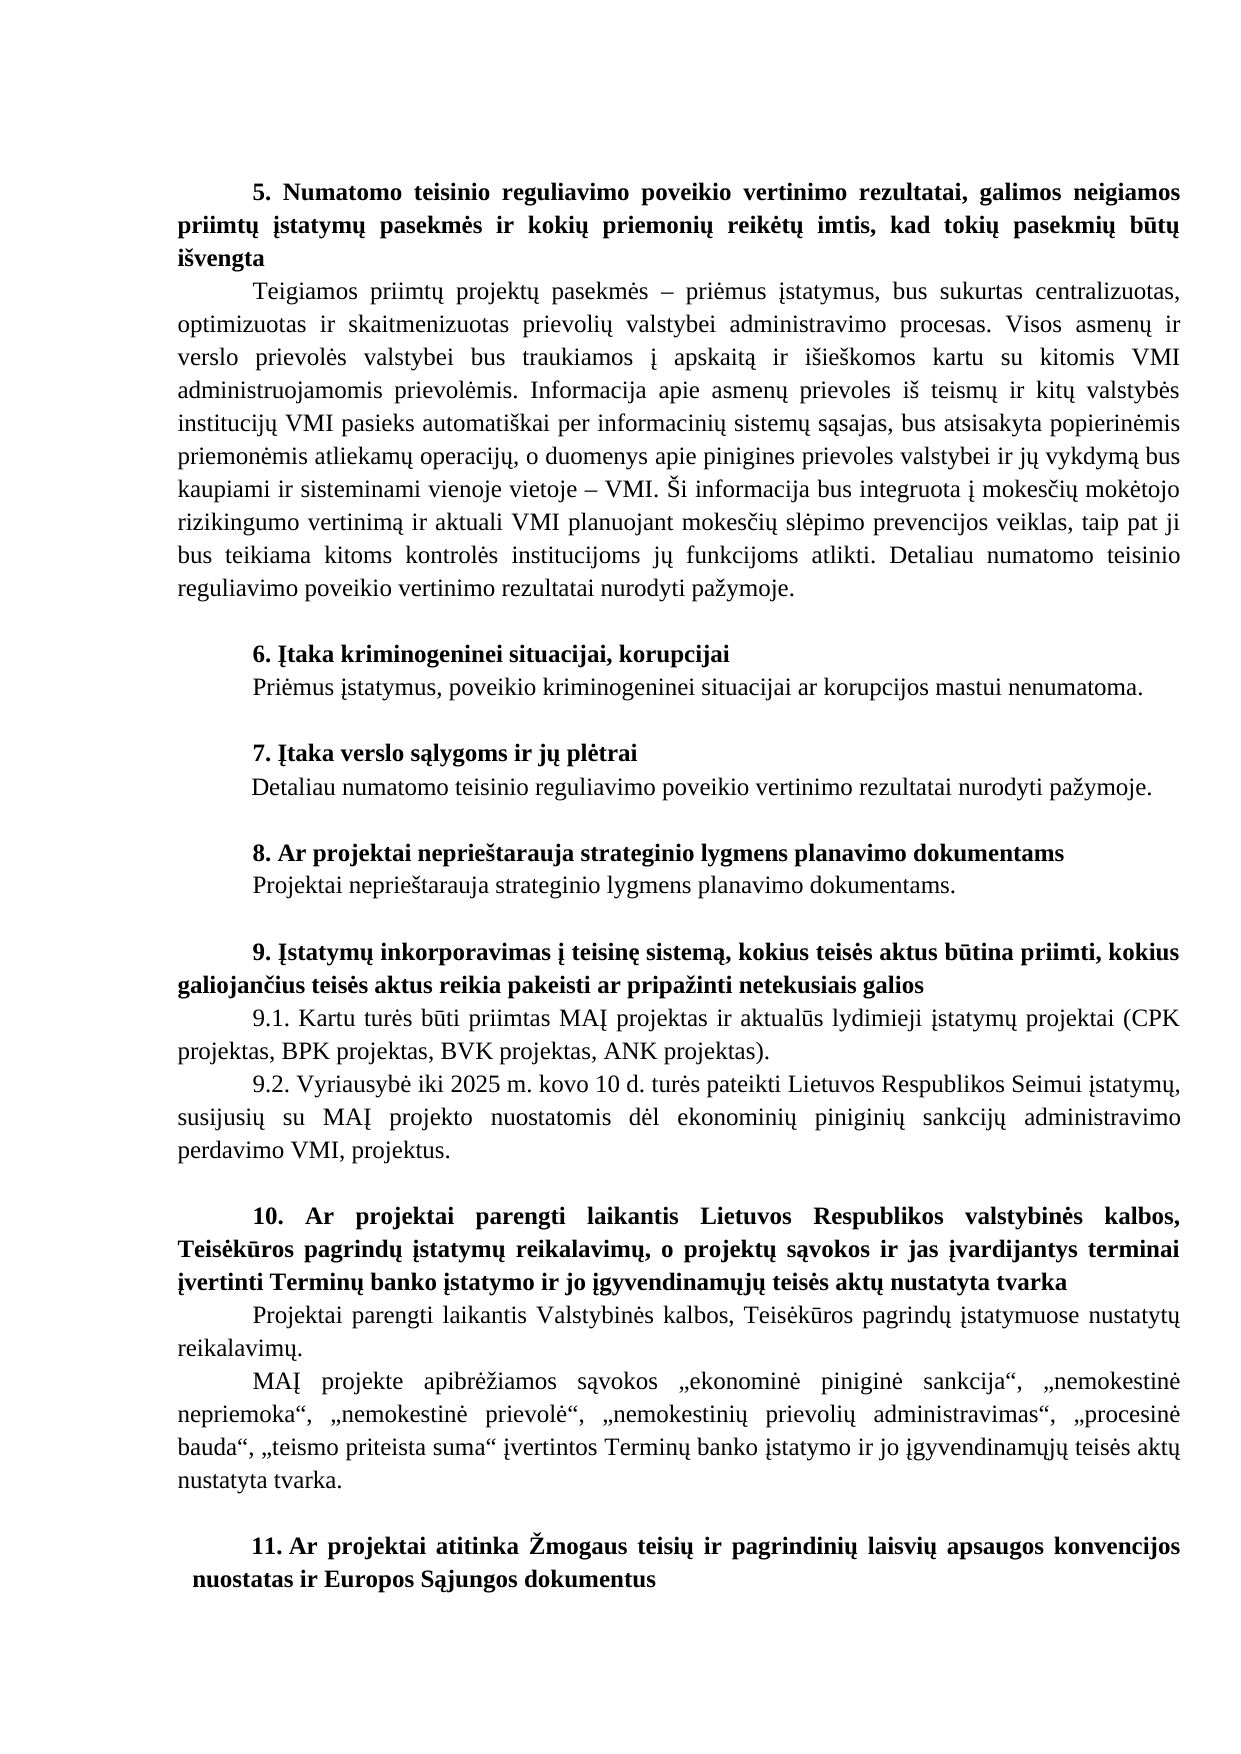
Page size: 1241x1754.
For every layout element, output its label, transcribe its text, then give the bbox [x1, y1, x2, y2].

text Projektai neprieštarauja strateginio lygmens planavimo dokumentams. [177, 871, 1181, 899]
text 9. Įstatymų inkorporavimas į teisinę sistemą, kokius teisės aktus būtina priimti, kokius galiojančius teisės aktus reikia pakeisti ar pripažinti netekusiais galios [177, 937, 1181, 998]
text 11. Ar projektai atitinka Žmogaus teisių ir pagrindinių laisvių apsaugos konvencijos nuostatas ir Europos Sąjungos dokumentus [192, 1531, 1181, 1593]
text 10. Ar projektai parengti laikantis Lietuvos Respublikos valstybinės kalbos, Teisėkūros pagrindų įstatymų reikalavimų, o projektų sąvokos ir jas įvardijantys terminai įvertinti Terminų banko įstatymo ir jo įgyvendinamųjų teisės aktų nustatyta tvarka [177, 1201, 1181, 1296]
text Teigiamos priimtų projektų pasekmės – priėmus įstatymus, bus sukurtas centralizuotas, optimizuotas ir skaitmenizuotas prievolių valstybei administravimo procesas. Visos asmenų ir verslo prievolės valstybei bus traukiamos į apskaitą ir išieškomos kartu su kitomis VMI administruojamomis prievolėmis. Informacija apie asmenų prievoles iš teismų ir kitų valstybės institucijų VMI pasieks automatiškai per informacinių sistemų sąsajas, bus atsisakyta popierinėmis priemonėmis atliekamų operacijų, o duomenys apie pinigines prievoles valstybei ir jų vykdymą bus kaupiami ir sisteminami vienoje vietoje – VMI. Ši informacija bus integruota į mokesčių mokėtojo rizikingumo vertinimą ir aktuali VMI planuojant mokesčių slėpimo prevencijos veiklas, taip pat ji bus teikiama kitoms kontrolės institucijoms jų funkcijoms atlikti. Detaliau numatomo teisinio reguliavimo poveikio vertinimo rezultatai nurodyti pažymoje. [177, 276, 1181, 602]
text 9.2. Vyriausybė iki 2025 m. kovo 10 d. turės pateikti Lietuvos Respublikos Seimui įstatymų, susijusių su MAĮ projekto nuostatomis dėl ekonominių piniginių sankcijų administravimo perdavimo VMI, projektus. [177, 1069, 1181, 1164]
text 5. Numatomo teisinio reguliavimo poveikio vertinimo rezultatai, galimos neigiamos priimtų įstatymų pasekmės ir kokių priemonių reikėtų imtis, kad tokių pasekmių būtų išvengta [177, 177, 1181, 272]
text MAĮ projekte apibrėžiamos sąvokos „ekonominė piniginė sankcija“, „nemokestinė nepriemoka“, „nemokestinė prievolė“, „nemokestinių prievolių administravimas“, „procesinė bauda“, „teismo priteista suma“ įvertintos Terminų banko įstatymo ir jo įgyvendinamųjų teisės aktų nustatyta tvarka. [177, 1366, 1181, 1494]
text 6. Įtaka kriminogeninei situacijai, korupcijai [177, 639, 1181, 668]
text Projektai parengti laikantis Valstybinės kalbos, Teisėkūros pagrindų įstatymuose nustatytų reikalavimų. [177, 1300, 1181, 1362]
text Detaliau numatomo teisinio reguliavimo poveikio vertinimo rezultatai nurodyti pažymoje. [177, 772, 1181, 800]
text 8. Ar projektai neprieštarauja strateginio lygmens planavimo dokumentams [177, 838, 1181, 866]
text 9.1. Kartu turės būti priimtas MAĮ projektas ir aktualūs lydimieji įstatymų projektai (CPK projektas, BPK projektas, BVK projektas, ANK projektas). [177, 1003, 1181, 1064]
text 7. Įtaka verslo sąlygoms ir jų plėtrai [177, 738, 1181, 767]
text Priėmus įstatymus, poveikio kriminogeninei situacijai ar korupcijos mastui nenumatoma. [177, 672, 1181, 701]
